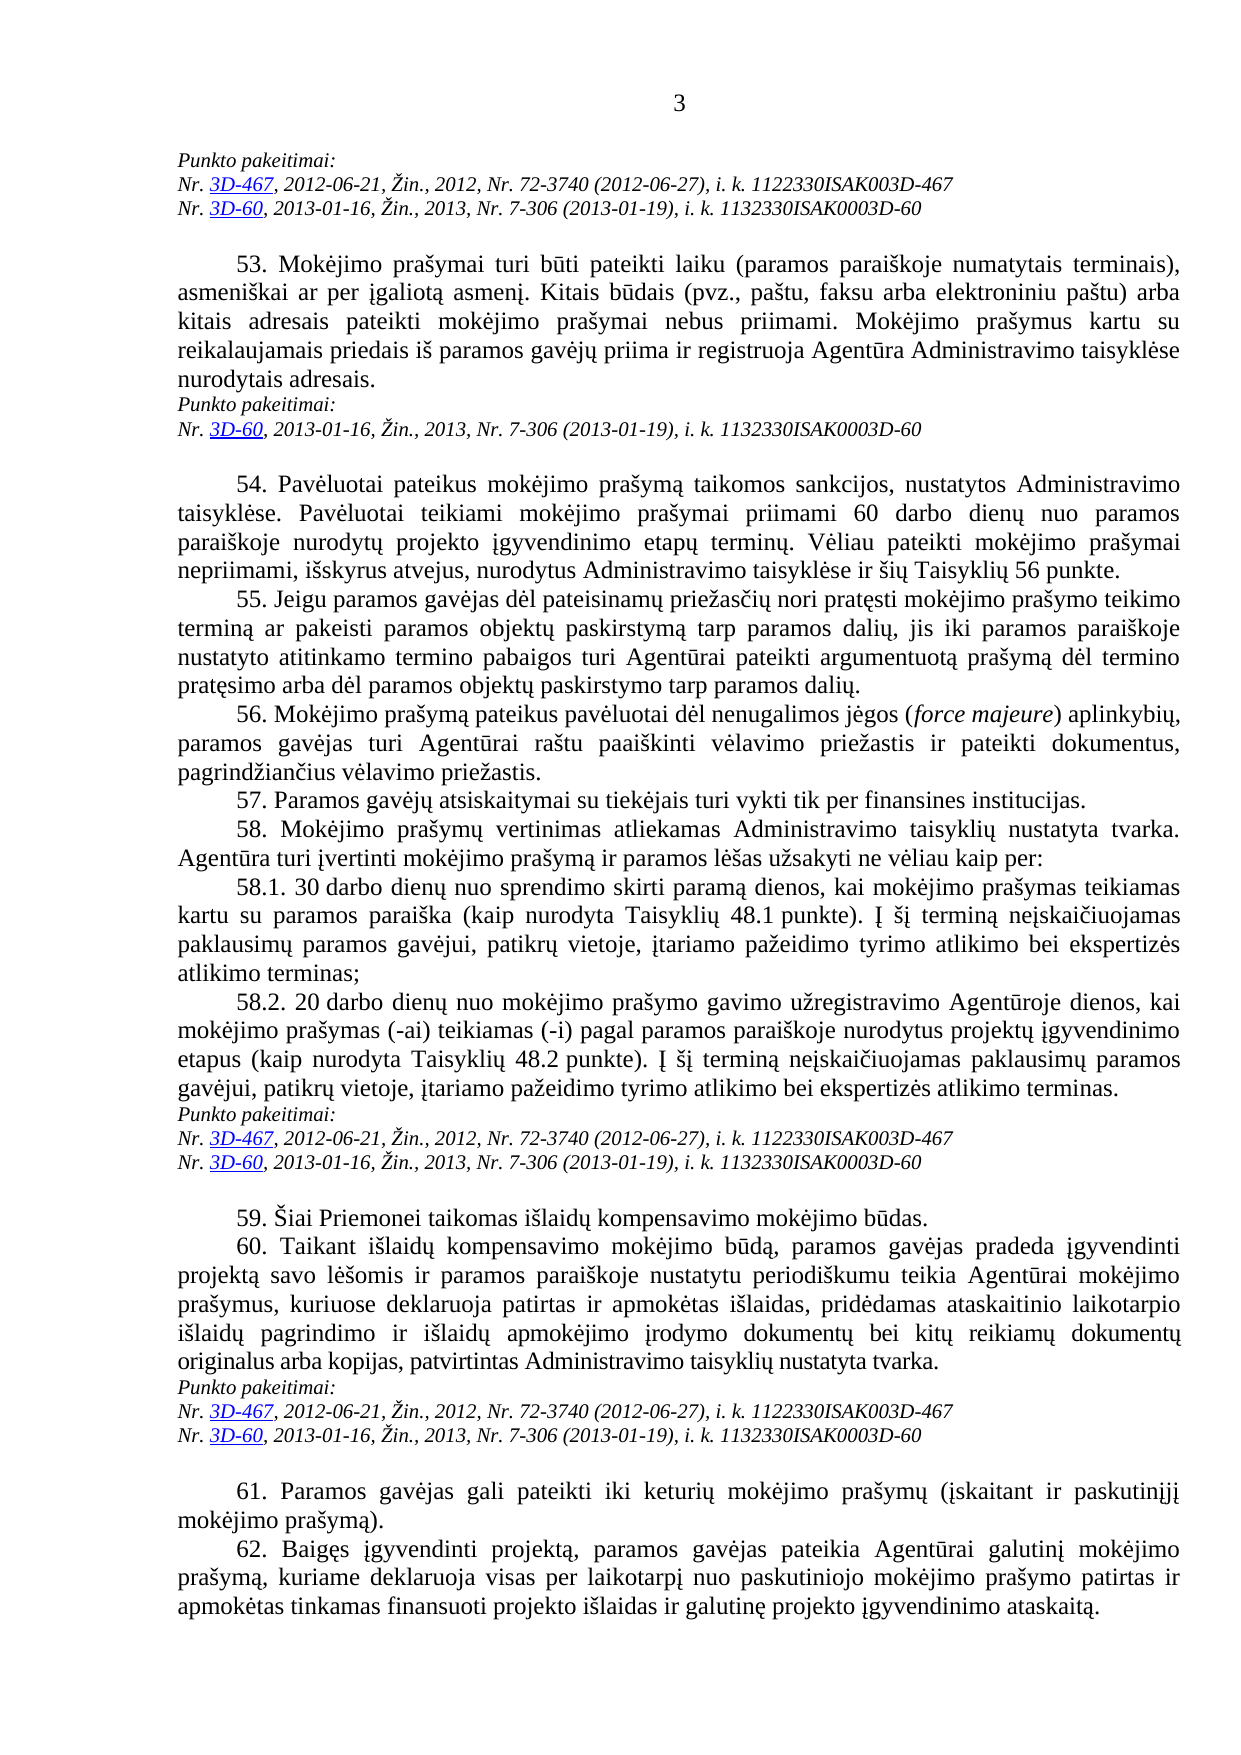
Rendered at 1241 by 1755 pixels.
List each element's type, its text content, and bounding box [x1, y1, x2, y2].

text Nr. 3D-60, 2013-01-16, Žin., 2013, Nr. 7-306 (2013-01-19), i. k. 1132330ISAK0003D-60 [177, 1423, 1181, 1447]
text Punkto pakeitimai: [177, 148, 1181, 172]
text 55. Jeigu paramos gavėjas dėl pateisinamų priežasčių nori pratęsti mokėjimo prašymo teikimo terminą ar pakeisti paramos objektų paskirstymą tarp paramos dalių, jis iki paramos paraiškoje nustatyto atitinkamo termino pabaigos turi Agentūrai pateikti argumentuotą prašymą dėl termino pratęsimo arba dėl paramos objektų paskirstymo tarp paramos dalių. [177, 584, 1181, 699]
text 61. Paramos gavėjas gali pateikti iki keturių mokėjimo prašymų (įskaitant ir paskutinįjį mokėjimo prašymą). [177, 1476, 1181, 1534]
text 53. Mokėjimo prašymai turi būti pateikti laiku (paramos paraiškoje numatytais terminais), asmeniškai ar per įgaliotą asmenį. Kitais būdais (pvz., paštu, faksu arba elektroniniu paštu) arba kitais adresais pateikti mokėjimo prašymai nebus priimami. Mokėjimo prašymus kartu su reikalaujamais priedais iš paramos gavėjų priima ir registruoja Agentūra Administravimo taisyklėse nurodytais adresais. [177, 249, 1181, 392]
text 58. Mokėjimo prašymų vertinimas atliekamas Administravimo taisyklių nustatyta tvarka. Agentūra turi įvertinti mokėjimo prašymą ir paramos lėšas užsakyti ne vėliau kaip per: [177, 814, 1181, 872]
text 58.2. 20 darbo dienų nuo mokėjimo prašymo gavimo užregistravimo Agentūroje dienos, kai mokėjimo prašymas (-ai) teikiamas (-i) pagal paramos paraiškoje nurodytus projektų įgyvendinimo etapus (kaip nurodyta Taisyklių 48.2 punkte). Į šį terminą neįskaičiuojamas paklausimų paramos gavėjui, patikrų vietoje, įtariamo pažeidimo tyrimo atlikimo bei ekspertizės atlikimo terminas. [177, 987, 1181, 1102]
text Nr. 3D-467, 2012-06-21, Žin., 2012, Nr. 72-3740 (2012-06-27), i. k. 1122330ISAK003D-467 [177, 172, 1181, 196]
text 56. Mokėjimo prašymą pateikus pavėluotai dėl nenugalimos jėgos (force majeure) aplinkybių, paramos gavėjas turi Agentūrai raštu paaiškinti vėlavimo priežastis ir pateikti dokumentus, pagrindžiančius vėlavimo priežastis. [177, 699, 1181, 786]
text Nr. 3D-467, 2012-06-21, Žin., 2012, Nr. 72-3740 (2012-06-27), i. k. 1122330ISAK003D-467 [177, 1126, 1181, 1150]
text 60. Taikant išlaidų kompensavimo mokėjimo būdą, paramos gavėjas pradeda įgyvendinti projektą savo lėšomis ir paramos paraiškoje nustatytu periodiškumu teikia Agentūrai mokėjimo prašymus, kuriuose deklaruoja patirtas ir apmokėtas išlaidas, pridėdamas ataskaitinio laikotarpio išlaidų pagrindimo ir išlaidų apmokėjimo įrodymo dokumentų bei kitų reikiamų dokumentų originalus arba kopijas, patvirtintas Administravimo taisyklių nustatyta tvarka. [177, 1231, 1181, 1375]
text Nr. 3D-60, 2013-01-16, Žin., 2013, Nr. 7-306 (2013-01-19), i. k. 1132330ISAK0003D-60 [177, 1150, 1181, 1174]
text Nr. 3D-60, 2013-01-16, Žin., 2013, Nr. 7-306 (2013-01-19), i. k. 1132330ISAK0003D-60 [177, 196, 1181, 220]
text Punkto pakeitimai: [177, 1102, 1181, 1126]
text Nr. 3D-60, 2013-01-16, Žin., 2013, Nr. 7-306 (2013-01-19), i. k. 1132330ISAK0003D-60 [177, 416, 1181, 441]
text Punkto pakeitimai: [177, 392, 1181, 416]
text 62. Baigęs įgyvendinti projektą, paramos gavėjas pateikia Agentūrai galutinį mokėjimo prašymą, kuriame deklaruoja visas per laikotarpį nuo paskutiniojo mokėjimo prašymo patirtas ir apmokėtas tinkamas finansuoti projekto išlaidas ir galutinę projekto įgyvendinimo ataskaitą. [177, 1534, 1181, 1620]
text 54. Pavėluotai pateikus mokėjimo prašymą taikomos sankcijos, nustatytos Administravimo taisyklėse. Pavėluotai teikiami mokėjimo prašymai priimami 60 darbo dienų nuo paramos paraiškoje nurodytų projekto įgyvendinimo etapų terminų. Vėliau pateikti mokėjimo prašymai nepriimami, išskyrus atvejus, nurodytus Administravimo taisyklėse ir šių Taisyklių 56 punkte. [177, 469, 1181, 584]
text Punkto pakeitimai: [177, 1375, 1181, 1399]
text 59. Šiai Priemonei taikomas išlaidų kompensavimo mokėjimo būdas. [177, 1203, 1181, 1231]
text Nr. 3D-467, 2012-06-21, Žin., 2012, Nr. 72-3740 (2012-06-27), i. k. 1122330ISAK003D-467 [177, 1399, 1181, 1423]
text 57. Paramos gavėjų atsiskaitymai su tiekėjais turi vykti tik per finansines institucijas. [177, 786, 1181, 814]
text 58.1. 30 darbo dienų nuo sprendimo skirti paramą dienos, kai mokėjimo prašymas teikiamas kartu su paramos paraiška (kaip nurodyta Taisyklių 48.1 punkte). Į šį terminą neįskaičiuojamas paklausimų paramos gavėjui, patikrų vietoje, įtariamo pažeidimo tyrimo atlikimo bei ekspertizės atlikimo terminas; [177, 872, 1181, 987]
